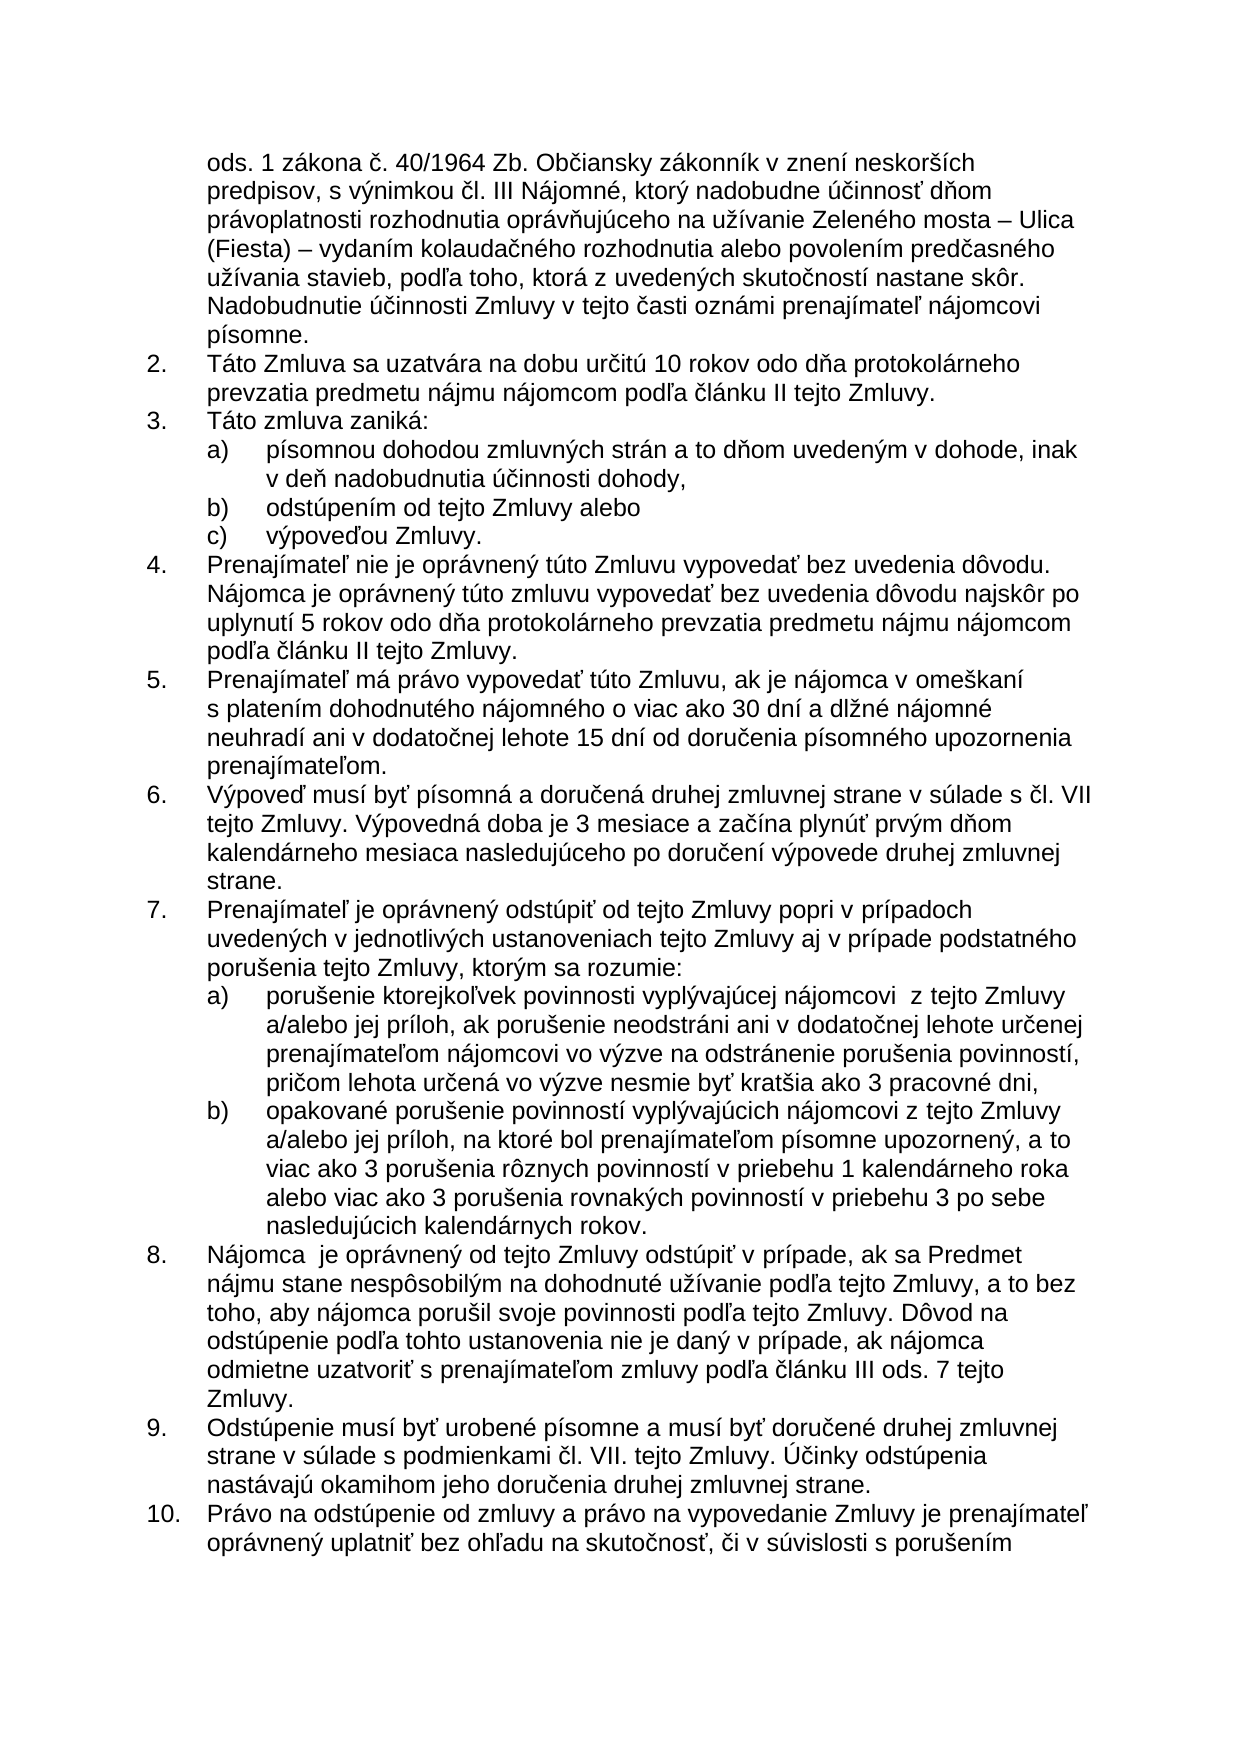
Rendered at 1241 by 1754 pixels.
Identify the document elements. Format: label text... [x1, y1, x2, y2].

list Výpoveď musí byť písomná a doručená druhej zmluvnej strane v súlade s čl. VII tejto Zmluvy. Výpovedná doba je 3 mesiace a začína plynúť prvým dňom kalendárneho mesiaca nasledujúceho po doručení výpovede druhej zmluvnej strane. [146, 780, 1093, 895]
list Táto Zmluva sa uzatvára na dobu určitú 10 rokov odo dňa protokolárneho prevzatia predmetu nájmu nájomcom podľa článku II tejto Zmluvy. [146, 349, 1093, 406]
list Táto zmluva zaniká: [146, 406, 1093, 435]
list Nájomca je oprávnený od tejto Zmluvy odstúpiť v prípade, ak sa Predmet nájmu stane nespôsobilým na dohodnuté užívanie podľa tejto Zmluvy, a to bez toho, aby nájomca porušil svoje povinnosti podľa tejto Zmluvy. Dôvod na odstúpenie podľa tohto ustanovenia nie je daný v prípade, ak nájomca odmietne uzatvoriť s prenajímateľom zmluvy podľa článku III ods. 7 tejto Zmluvy. [146, 1240, 1093, 1413]
list porušenie ktorejkoľvek povinnosti vyplývajúcej nájomcovi z tejto Zmluvy a/alebo jej príloh, ak porušenie neodstráni ani v dodatočnej lehote určenej prenajímateľom nájomcovi vo výzve na odstránenie porušenia povinností, pričom lehota určená vo výzve nesmie byť kratšia ako 3 pracovné dni, [207, 981, 1093, 1096]
list výpoveďou Zmluvy. [207, 521, 1093, 550]
list písomnou dohodou zmluvných strán a to dňom uvedeným v dohode, inak v deň nadobudnutia účinnosti dohody, [207, 435, 1093, 493]
list ods. 1 zákona č. 40/1964 Zb. Občiansky zákonník v znení neskorších predpisov, s výnimkou čl. III Nájomné, ktorý nadobudne účinnosť dňom právoplatnosti rozhodnutia oprávňujúceho na užívanie Zeleného mosta – Ulica (Fiesta) – vydaním kolaudačného rozhodnutia alebo povolením predčasného užívania stavieb, podľa toho, ktorá z uvedených skutočností nastane skôr. Nadobudnutie účinnosti Zmluvy v tejto časti oznámi prenajímateľ nájomcovi písomne. [146, 148, 1093, 349]
list opakované porušenie povinností vyplývajúcich nájomcovi z tejto Zmluvy a/alebo jej príloh, na ktoré bol prenajímateľom písomne upozornený, a to viac ako 3 porušenia rôznych povinností v priebehu 1 kalendárneho roka alebo viac ako 3 porušenia rovnakých povinností v priebehu 3 po sebe nasledujúcich kalendárnych rokov. [207, 1096, 1093, 1240]
list Odstúpenie musí byť urobené písomne a musí byť doručené druhej zmluvnej strane v súlade s podmienkami čl. VII. tejto Zmluvy. Účinky odstúpenia nastávajú okamihom jeho doručenia druhej zmluvnej strane. [146, 1413, 1093, 1499]
list Právo na odstúpenie od zmluvy a právo na vypovedanie Zmluvy je prenajímateľ oprávnený uplatniť bez ohľadu na skutočnosť, či v súvislosti s porušením [146, 1499, 1093, 1556]
list Prenajímateľ nie je oprávnený túto Zmluvu vypovedať bez uvedenia dôvodu. Nájomca je oprávnený túto zmluvu vypovedať bez uvedenia dôvodu najskôr po uplynutí 5 rokov odo dňa protokolárneho prevzatia predmetu nájmu nájomcom podľa článku II tejto Zmluvy. [146, 550, 1093, 665]
list Prenajímateľ je oprávnený odstúpiť od tejto Zmluvy popri v prípadoch uvedených v jednotlivých ustanoveniach tejto Zmluvy aj v prípade podstatného porušenia tejto Zmluvy, ktorým sa rozumie: [146, 895, 1093, 981]
list Prenajímateľ má právo vypovedať túto Zmluvu, ak je nájomca v omeškaní s platením dohodnutého nájomného o viac ako 30 dní a dlžné nájomné neuhradí ani v dodatočnej lehote 15 dní od doručenia písomného upozornenia prenajímateľom. [146, 665, 1093, 780]
list odstúpením od tejto Zmluvy alebo [207, 493, 1093, 521]
